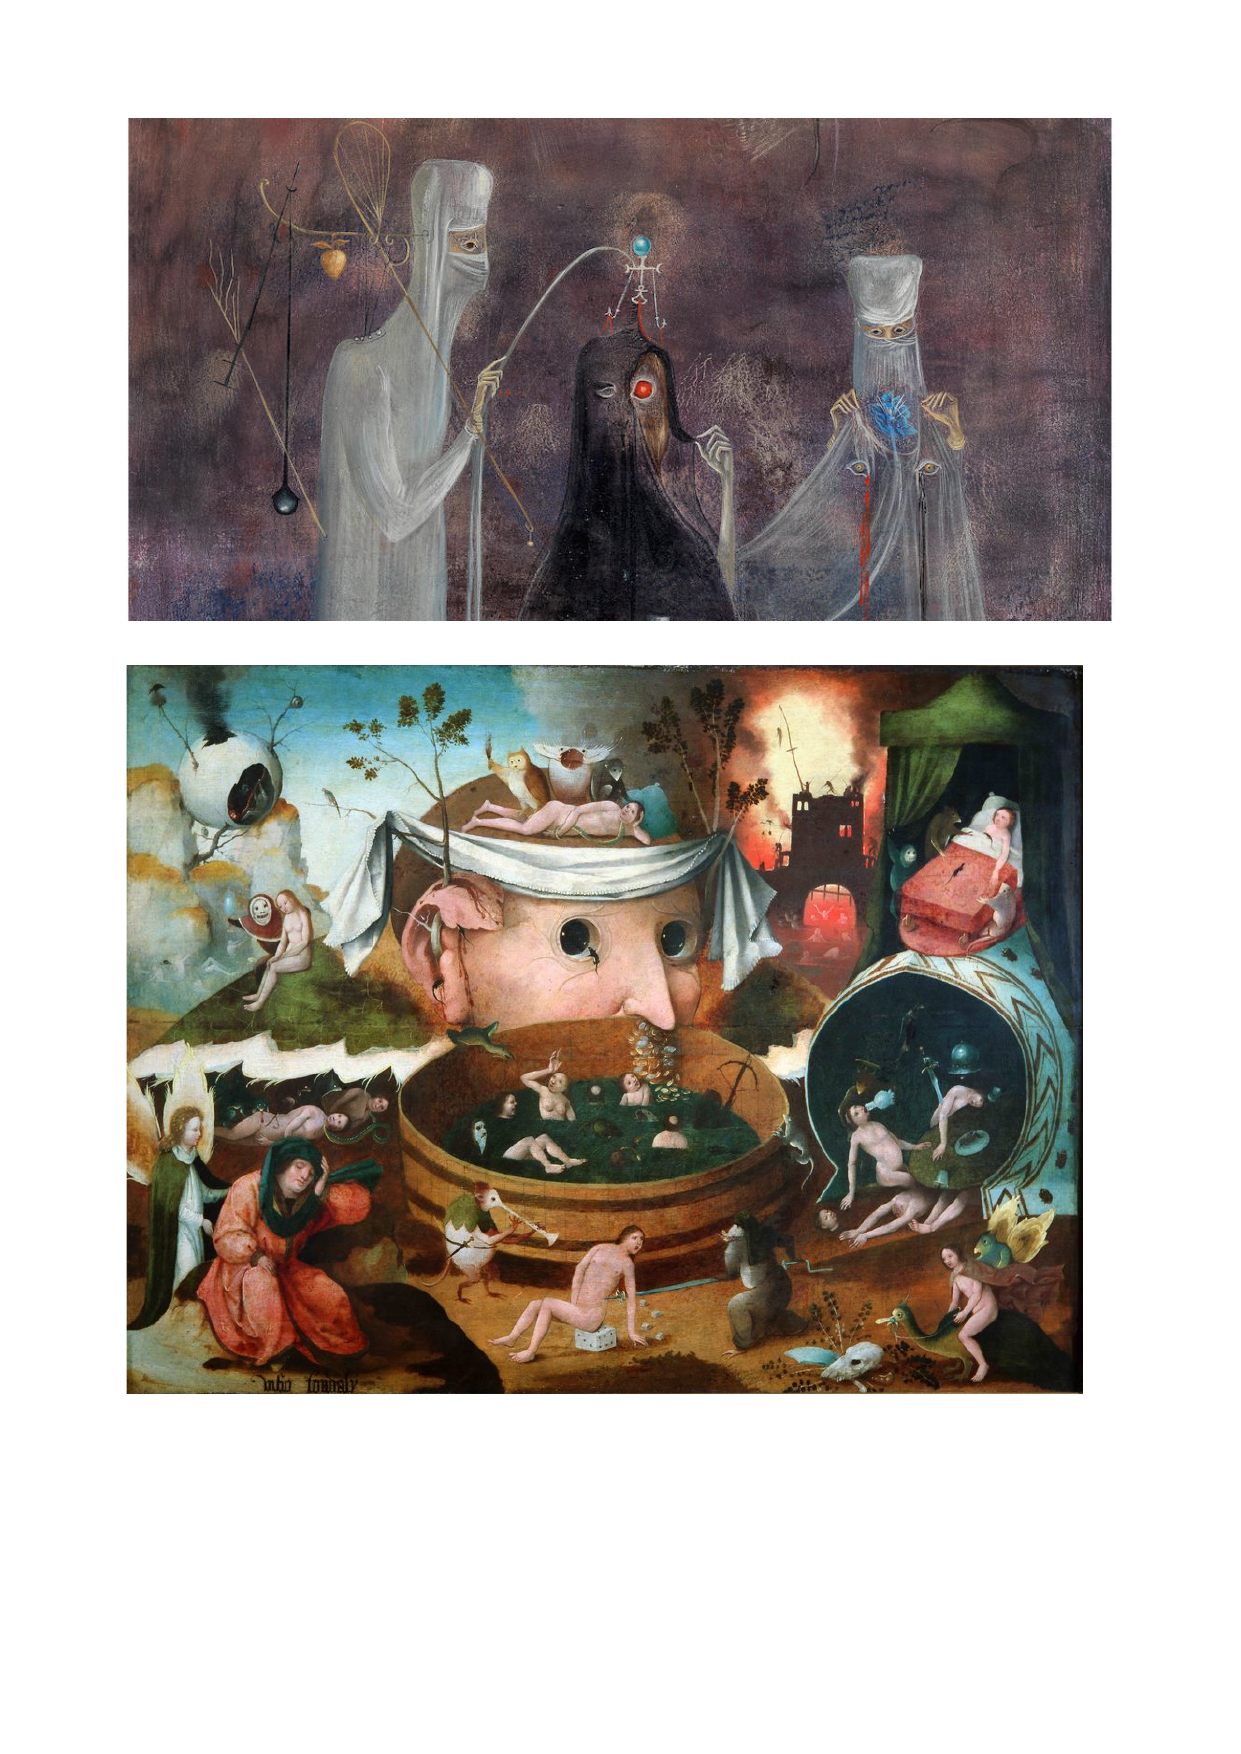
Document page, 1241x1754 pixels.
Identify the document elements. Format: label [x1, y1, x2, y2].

picture [118, 118, 1123, 621]
picture [126, 665, 1083, 1394]
